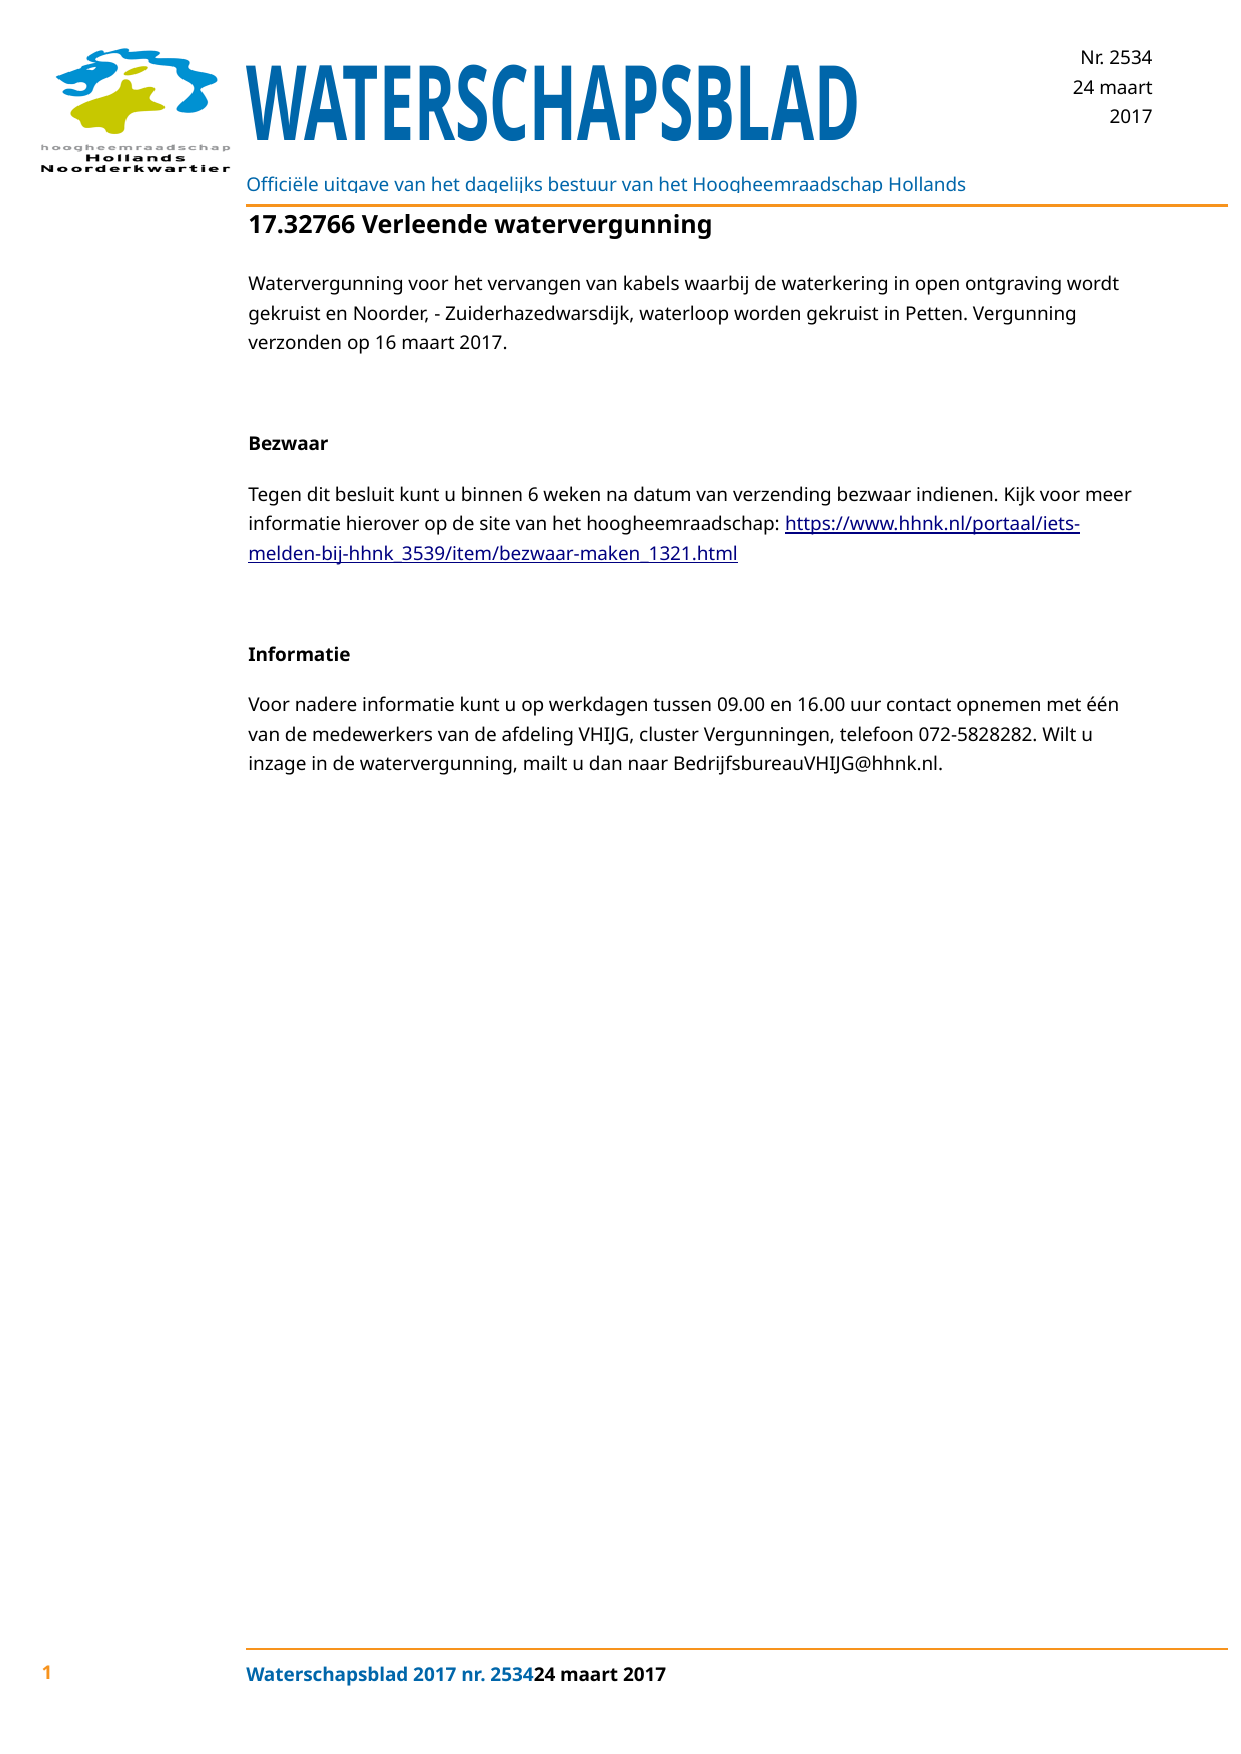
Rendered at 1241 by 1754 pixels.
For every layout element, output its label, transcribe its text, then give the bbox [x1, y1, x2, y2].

text Bezwaar [248, 430, 1152, 456]
text Tegen dit besluit kunt u binnen 6 weken na datum van verzending bezwaar indienen. Kijk voor meer informatie hierover op de site van het hoogheemraadschap: https://www.hhnk.nl/portaal/iets-melden-bij-hhnk_3539/item/bezwaar-maken_1321.html [248, 481, 1152, 566]
text Watervergunning voor het vervangen van kabels waarbij de waterkering in open ontgraving wordt gekruist en Noorder, - Zuiderhazedwarsdijk, waterloop worden gekruist in Petten. Vergunning verzonden op 16 maart 2017. [248, 270, 1152, 355]
text Voor nadere informatie kunt u op werkdagen tussen 09.00 en 16.00 uur contact opnemen met één van de medewerkers van de afdeling VHIJG, cluster Vergunningen, telefoon 072-5828282. Wilt u inzage in de watervergunning, mailt u dan naar BedrijfsbureauVHIJG@hhnk.nl. [248, 691, 1152, 776]
text 17.32766 Verleende watervergunning [248, 207, 1152, 241]
text Informatie [248, 641, 1152, 666]
picture [41, 47, 231, 172]
